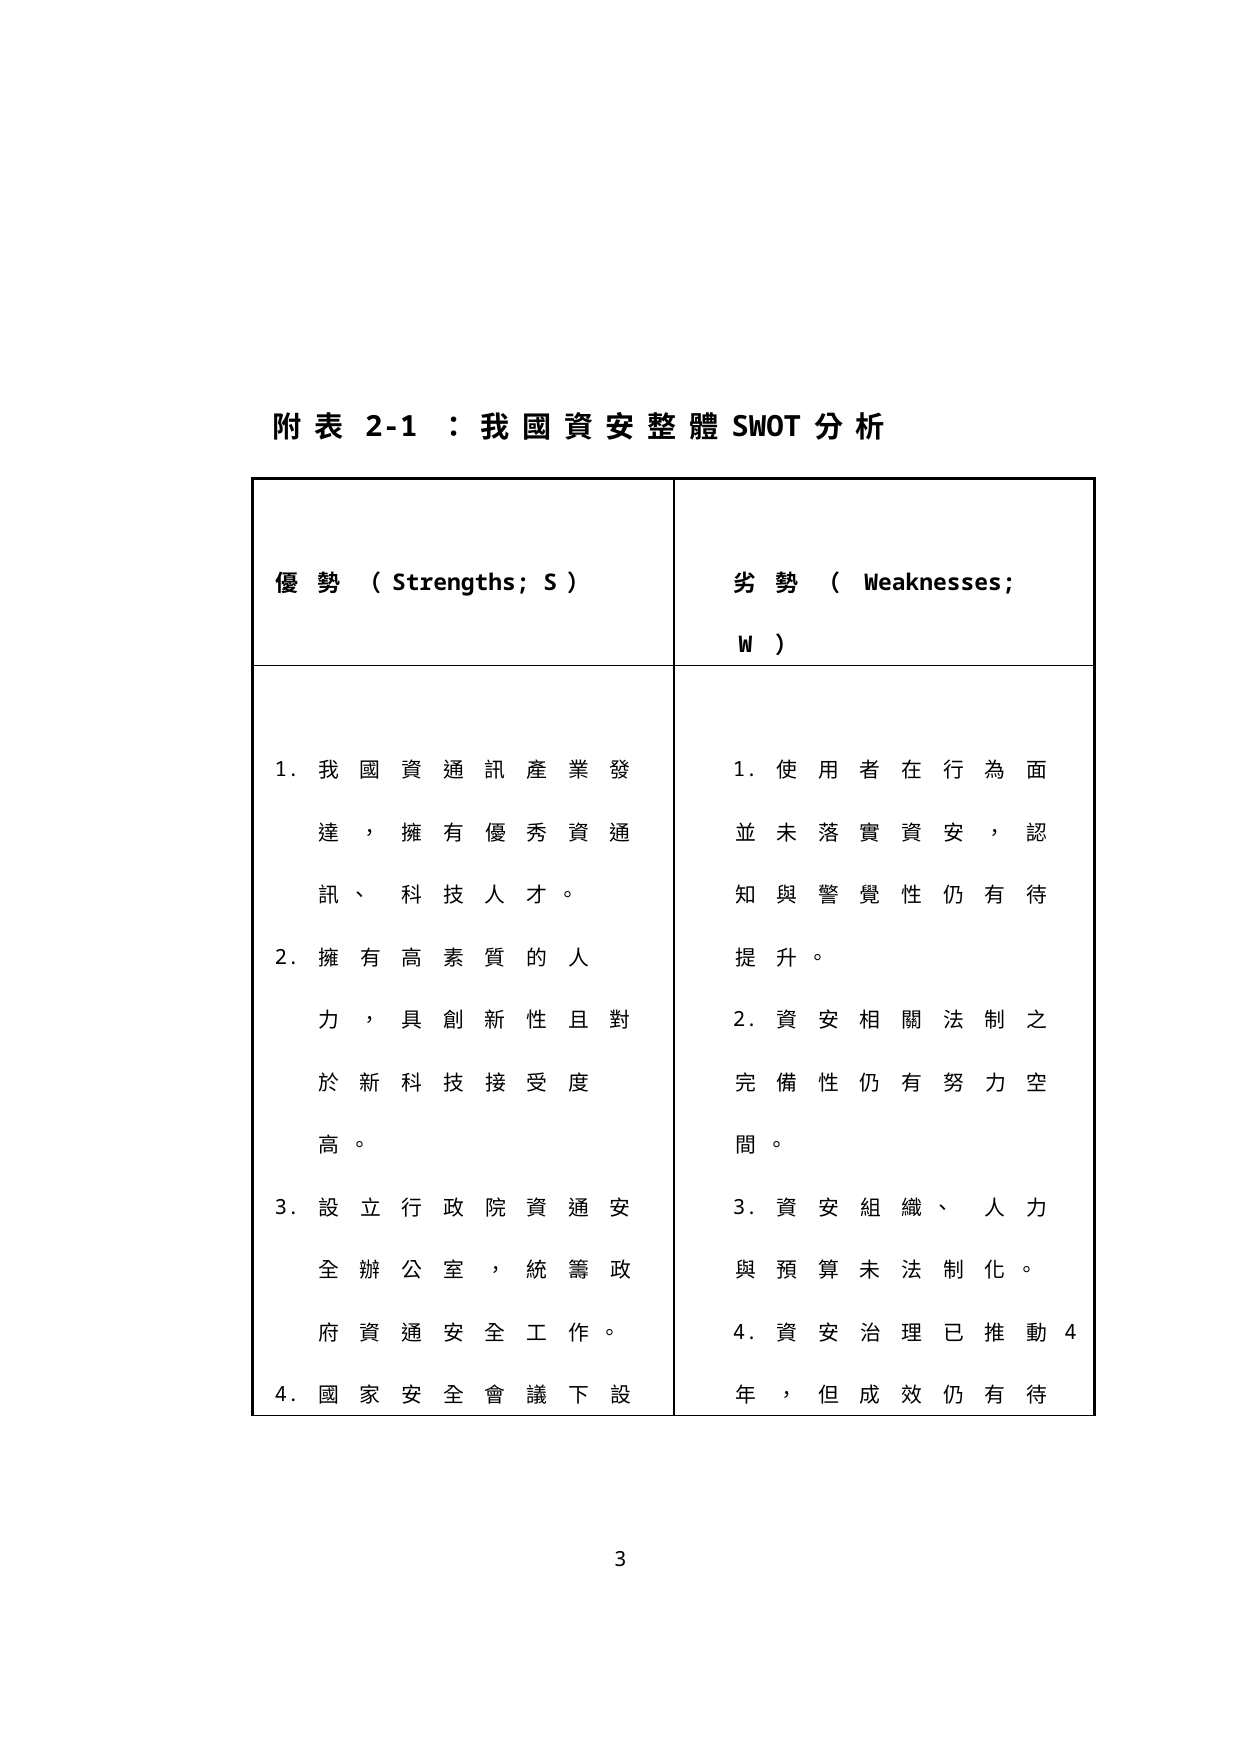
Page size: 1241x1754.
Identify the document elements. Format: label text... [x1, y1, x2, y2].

table_header 優勢（Strengths; S） [254, 480, 673, 665]
table_cell 1.我國資通訊產業發達，擁有優秀資通訊、科技人才。 2.擁有高素質的人力，具創新性且對於新科技接受度高。 3.設立行政院資通安全辦公室，統籌政府資通安全工作。 4.國家安全會議下設 [254, 666, 673, 1415]
text 附表2-1：我國資安整體SWOT分析 [214, 352, 1058, 477]
table_header 劣勢（Weaknesses; W） [675, 480, 1093, 665]
table_cell 1.使用者在行為面並未落實資安，認知與警覺性仍有待提升。 2.資安相關法制之完備性仍有努力空間。 3.資安組織、人力與預算未法制化。 4.資安治理已推動4年，但成效仍有待 [675, 666, 1093, 1415]
